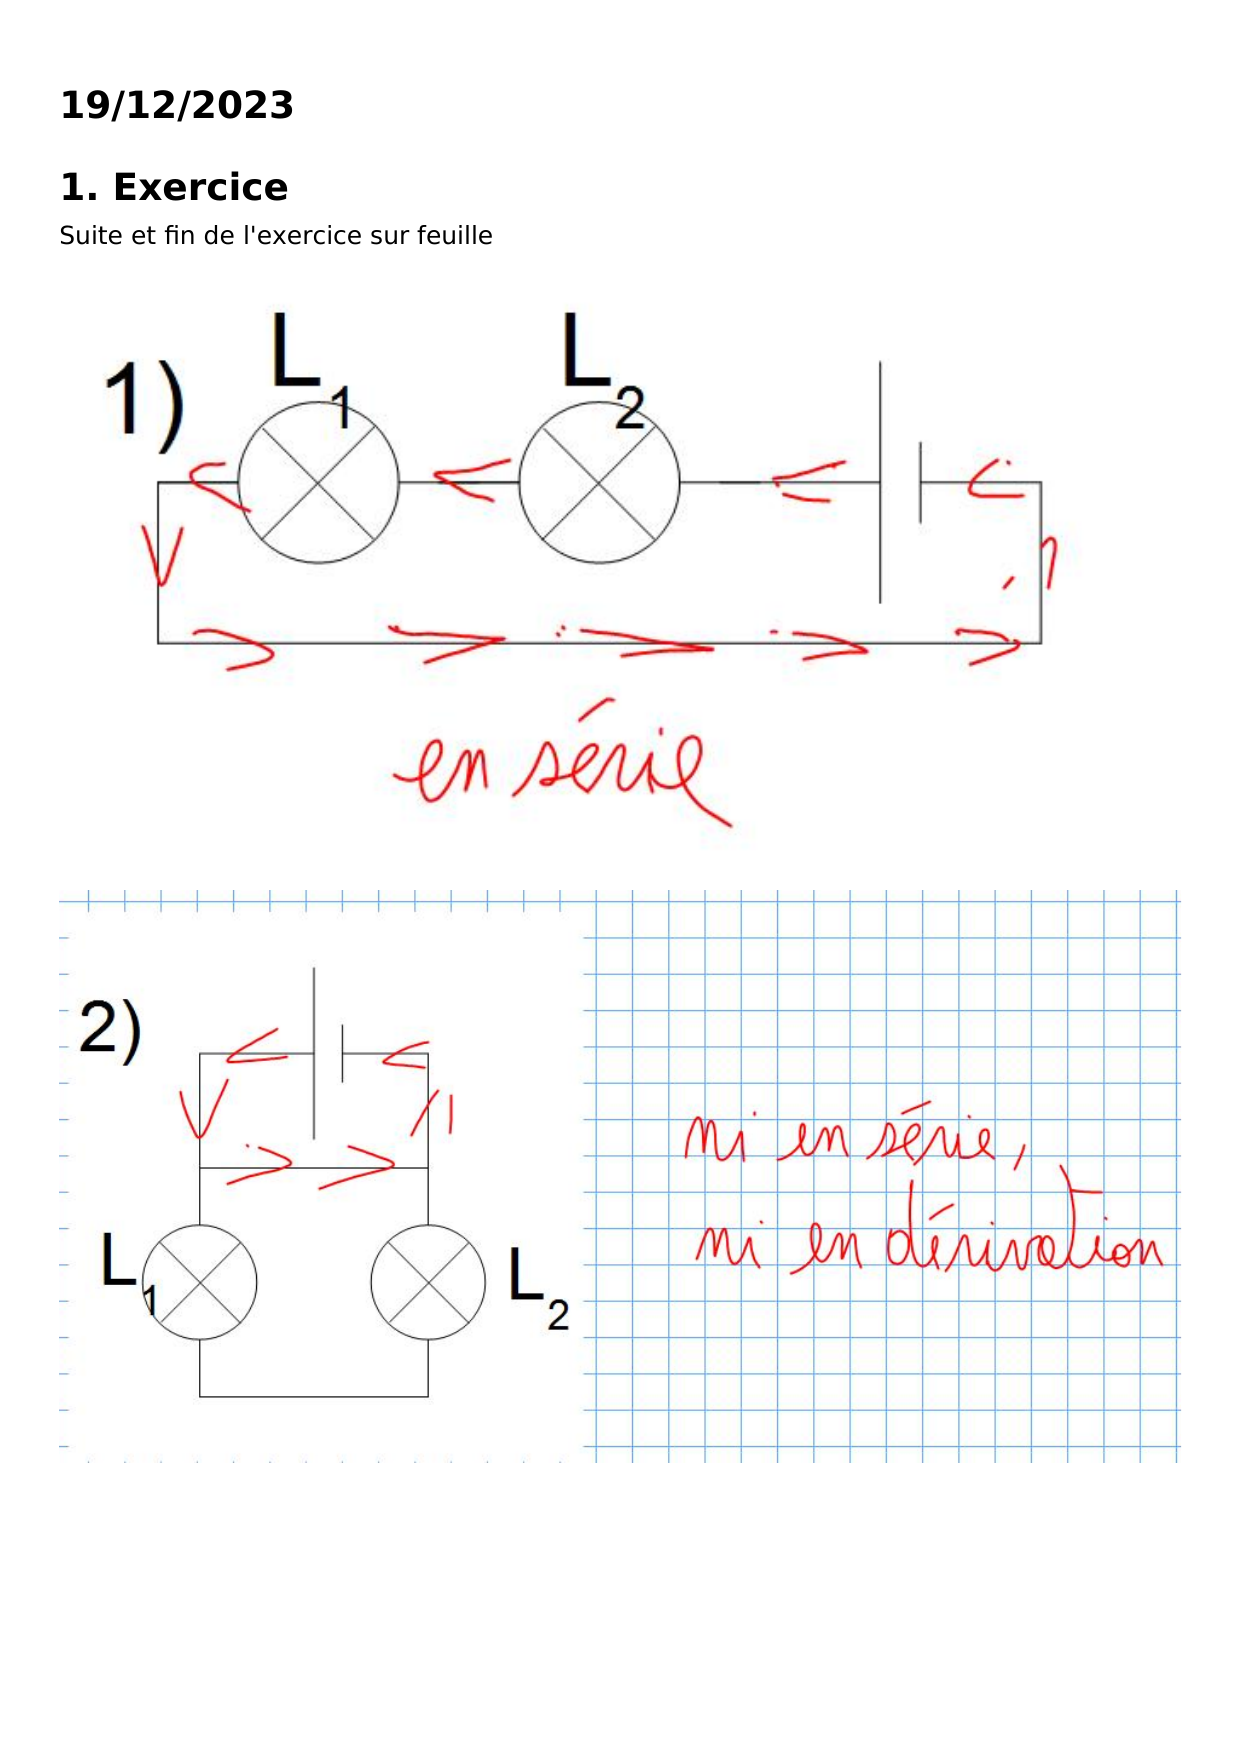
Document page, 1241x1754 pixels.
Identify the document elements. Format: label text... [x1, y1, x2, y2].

picture [59, 890, 1182, 1463]
subtitle 19/12/2023 [59, 84, 1181, 128]
text Suite et fin de l'exercice sur feuille [59, 221, 1181, 251]
subtitle 1. Exercice [59, 165, 1181, 209]
picture [59, 263, 1182, 878]
